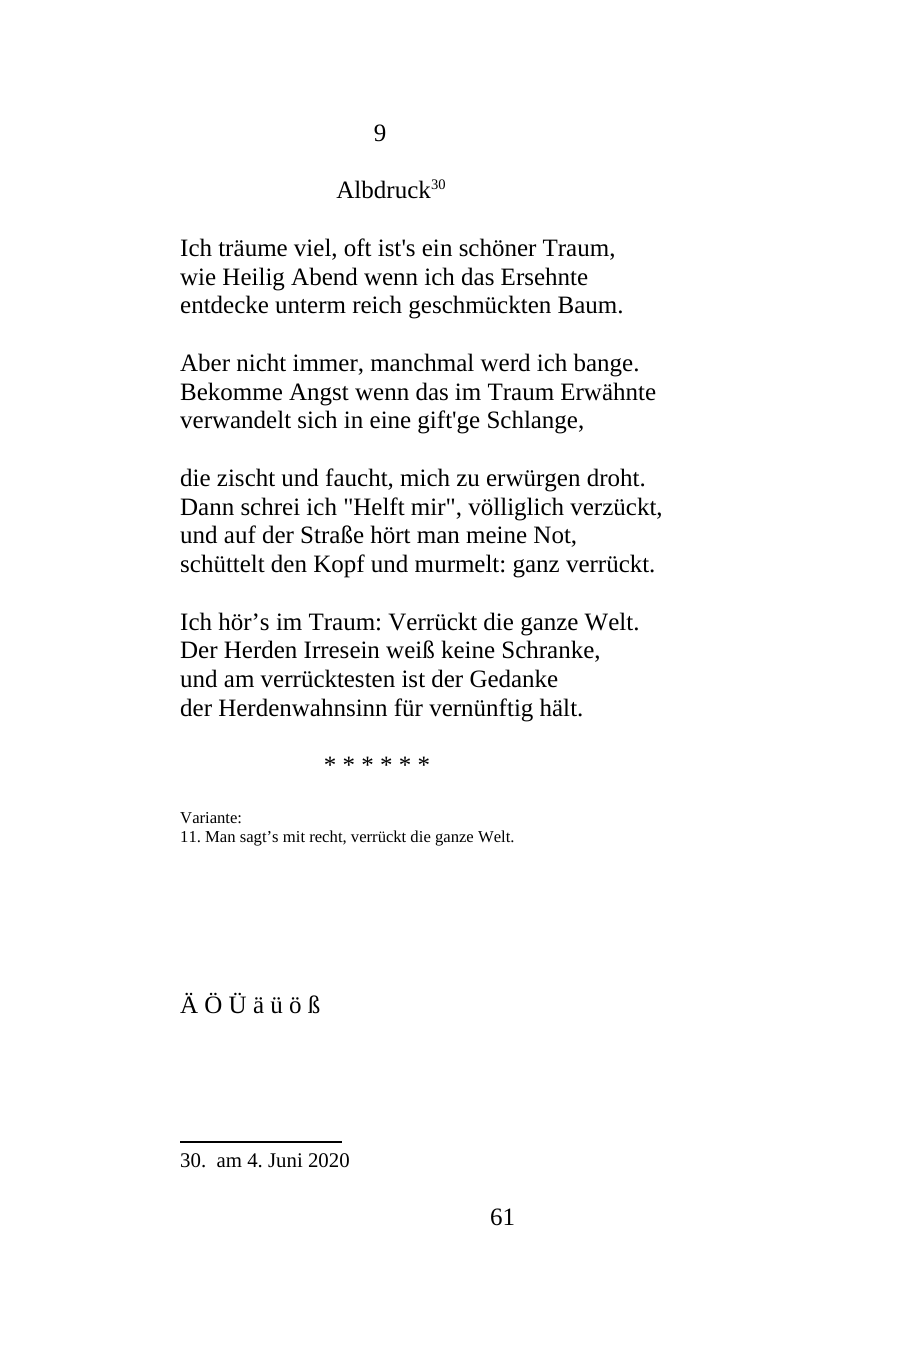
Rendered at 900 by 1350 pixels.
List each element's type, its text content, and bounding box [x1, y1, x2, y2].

text 11. Man sagt’s mit recht, verrückt die ganze Welt. [180, 827, 825, 846]
text Ich hör’s im Traum: Verrückt die ganze Welt. [180, 607, 825, 636]
text entdecke unterm reich geschmückten Baum. [180, 291, 825, 319]
text Variante: [180, 808, 825, 827]
text und am verrücktesten ist der Gedanke [180, 664, 825, 693]
text Dann schrei ich "Helft mir", völliglich verzückt, [180, 492, 825, 521]
text der Herdenwahnsinn für vernünftig hält. [180, 693, 825, 722]
text Ich träume viel, oft ist's ein schöner Traum, [180, 233, 825, 262]
text Bekomme Angst wenn das im Traum Erwähnte [180, 377, 825, 406]
text Der Herden Irresein weiß keine Schranke, [180, 636, 825, 664]
text * * * * * * [180, 751, 825, 779]
text Ä Ö Ü ä ü ö ß [180, 990, 825, 1019]
text Aber nicht immer, manchmal werd ich bange. [180, 348, 825, 377]
text 9 [180, 118, 825, 147]
text und auf der Straße hört man meine Not, [180, 521, 825, 549]
text . am 4. Juni 2020 [180, 1148, 825, 1172]
text wie Heilig Abend wenn ich das Ersehnte [180, 262, 825, 291]
text schüttelt den Kopf und murmelt: ganz verrückt. [180, 549, 825, 578]
text die zischt und faucht, mich zu erwürgen droht. [180, 463, 825, 492]
text Albdruck [180, 176, 825, 204]
text verwandelt sich in eine gift'ge Schlange, [180, 406, 825, 434]
